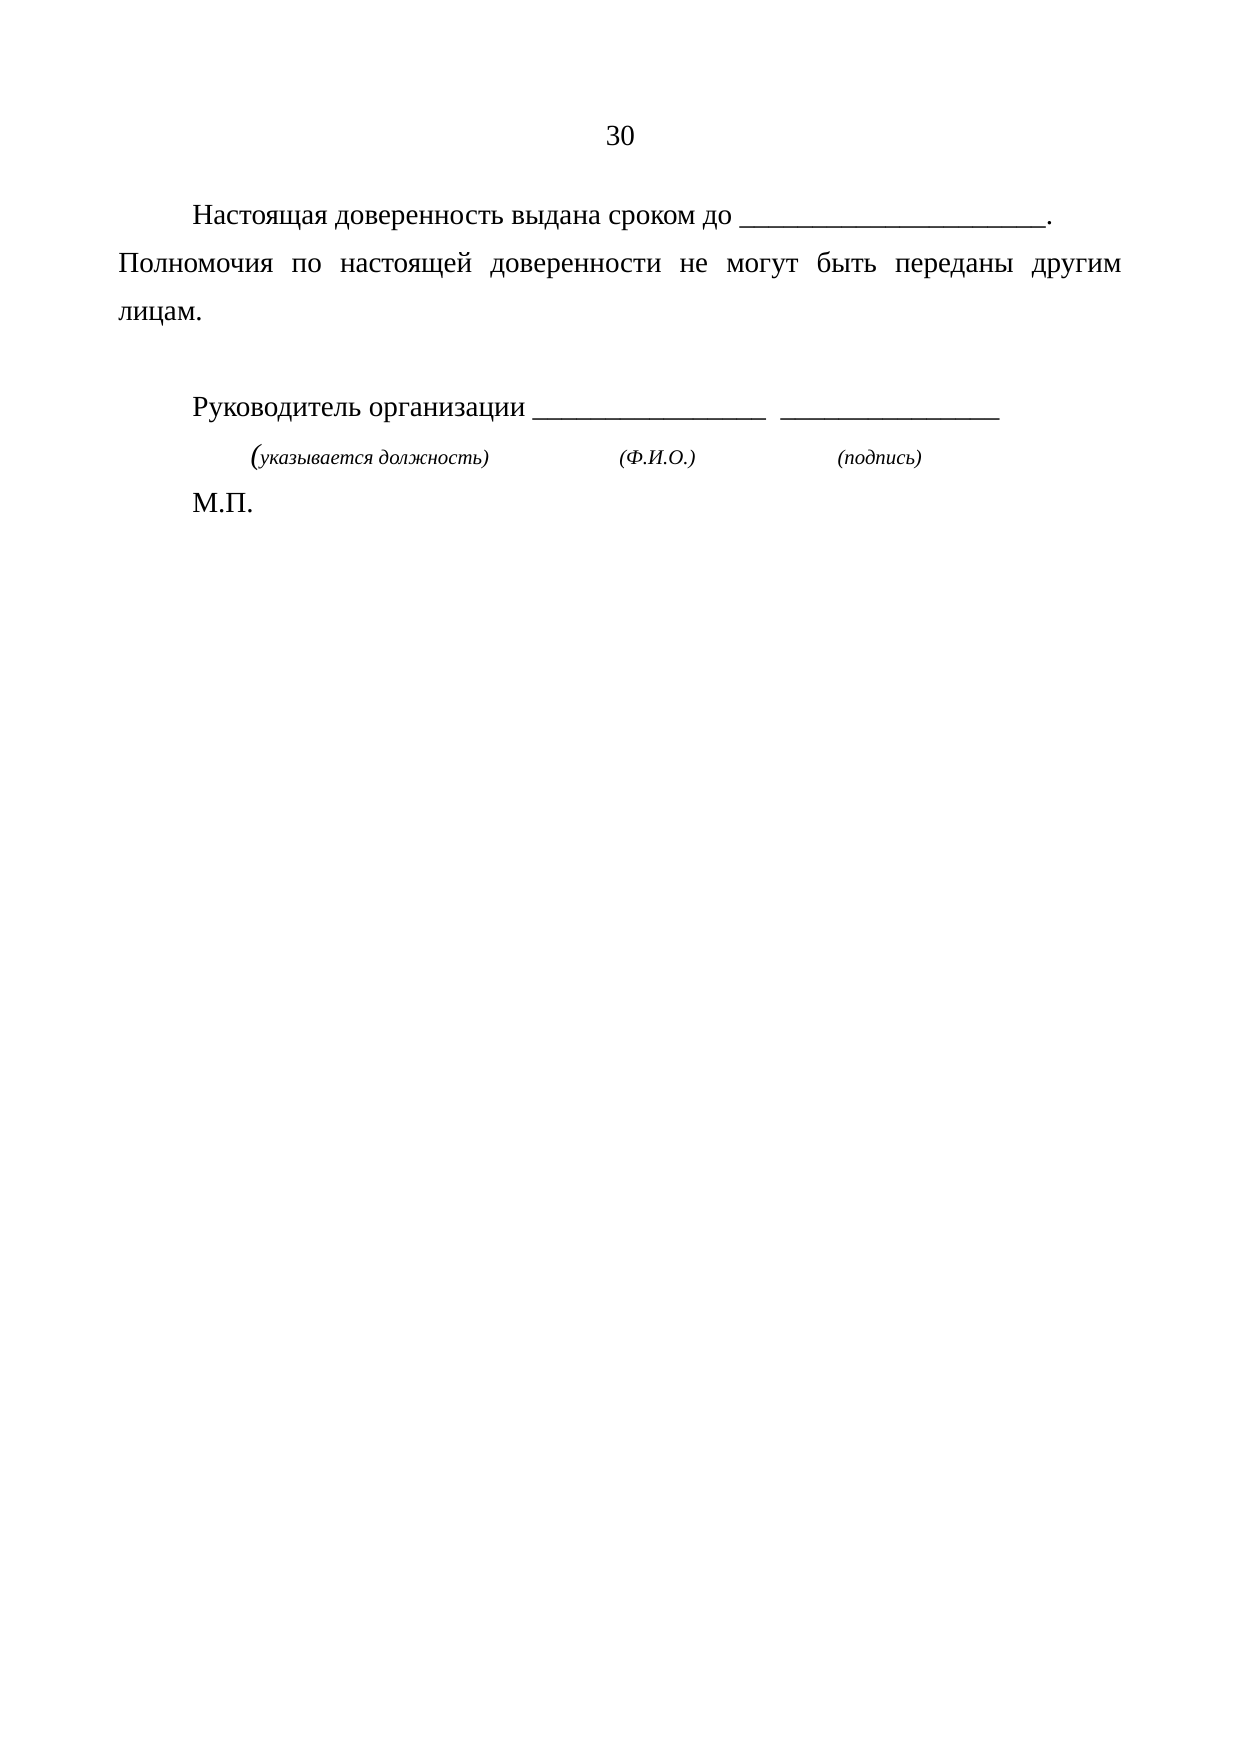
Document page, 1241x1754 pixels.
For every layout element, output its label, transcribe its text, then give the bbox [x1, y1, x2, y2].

text (указывается должность) (Ф.И.О.) (подпись) [118, 423, 1122, 471]
text Руководитель организации ________________ _______________ [118, 375, 1122, 423]
text Настоящая доверенность выдана сроком до _____________________. [118, 181, 1122, 231]
text Полномочия по настоящей доверенности не могут быть переданы другим лицам. [118, 231, 1122, 327]
text М.П. [118, 471, 1122, 518]
